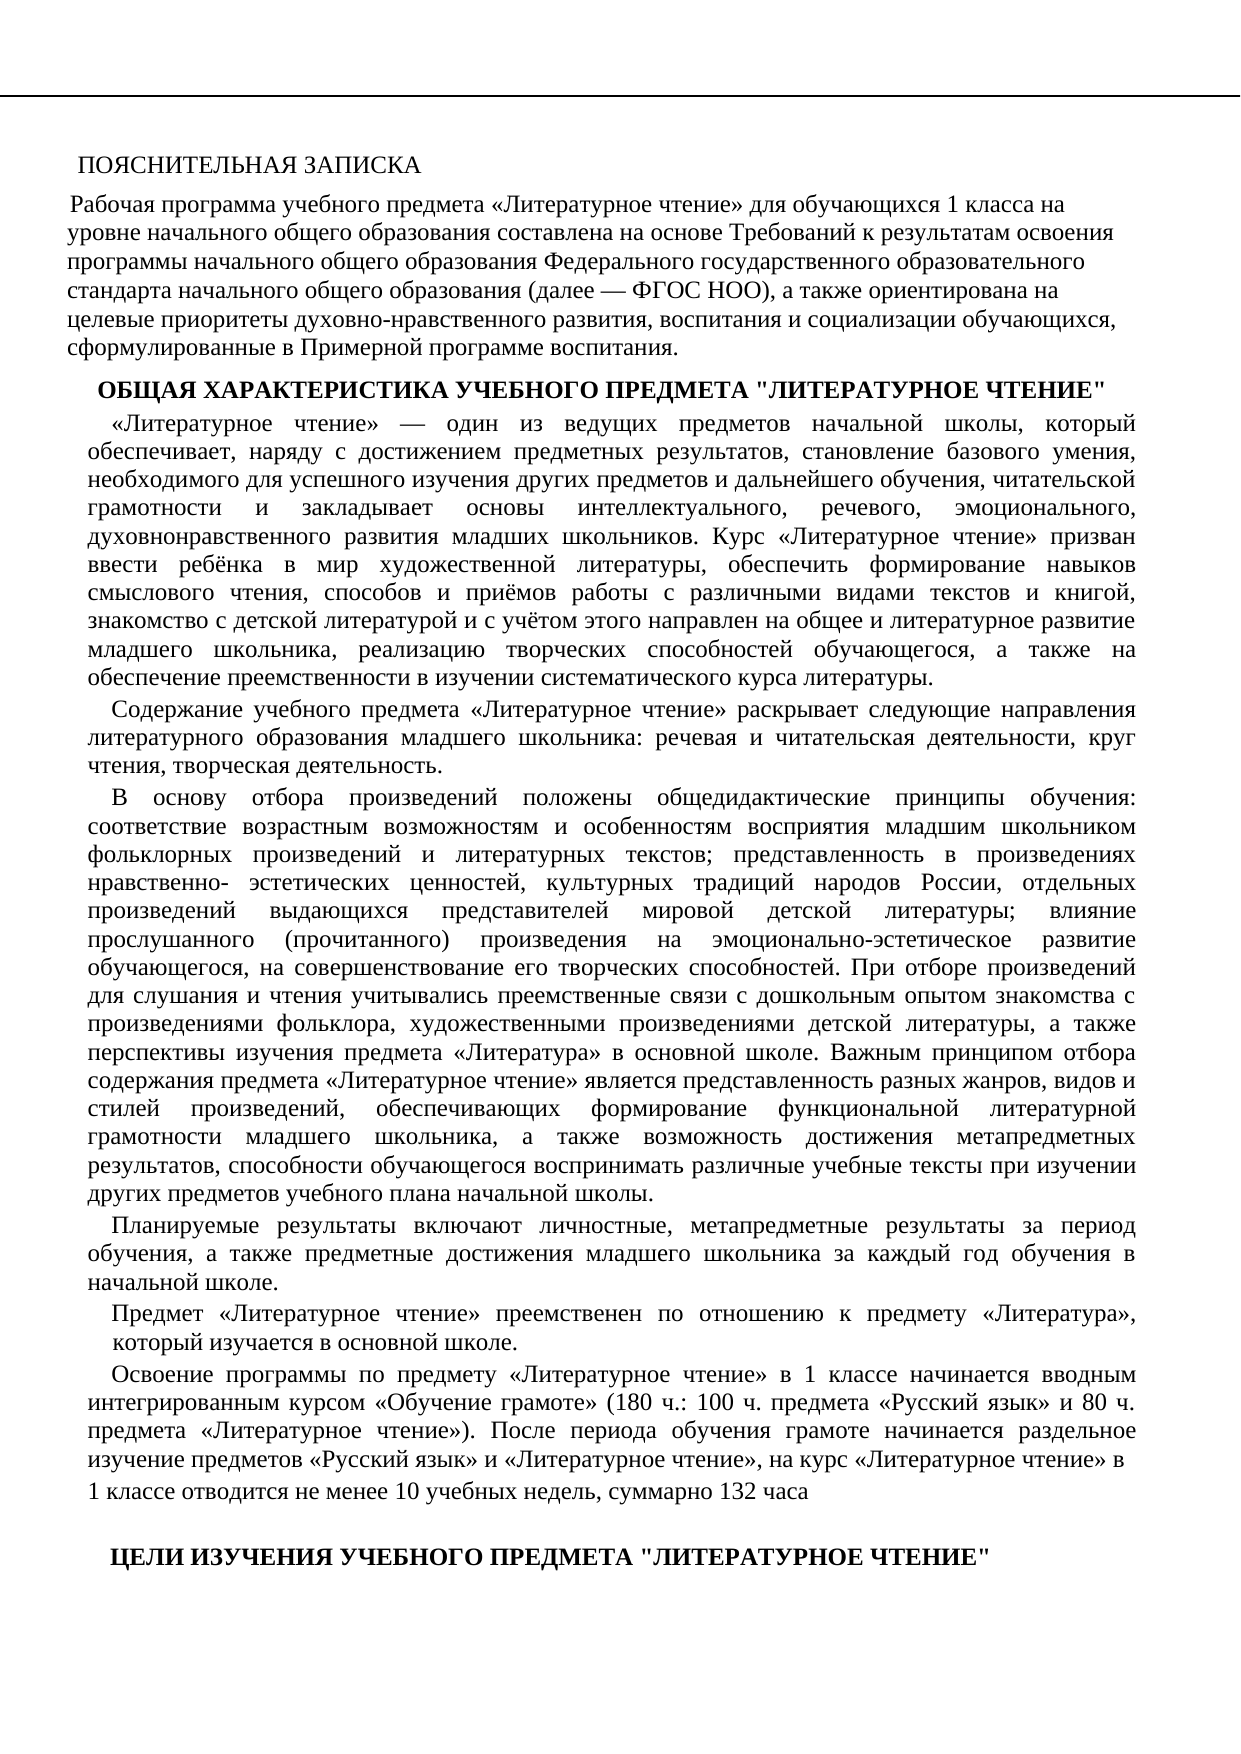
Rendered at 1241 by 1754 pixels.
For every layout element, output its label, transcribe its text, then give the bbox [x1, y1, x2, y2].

text Планируемые результаты включают личностные, метапредметные результаты за период обучения, а также предметные достижения младшего школьника за каждый год обучения в начальной школе. [87, 1211, 1137, 1295]
text 1 классе отводится не менее 10 учебных недель, суммарно 132 часа [87, 1477, 1137, 1505]
text «Литературное чтение» — один из ведущих предметов начальной школы, который обеспечивает, наряду с достижением предметных результатов, становление базового умения, необходимого для успешного изучения других предметов и дальнейшего обучения, читательской грамотности и закладывает основы интеллектуального, речевого, эмоционального, духовнонравственного развития младших школьников. Курс «Литературное чтение» призван ввести ребёнка в мир художественной литературы, обеспечить формирование навыков смыслового чтения, способов и приёмов работы с различными видами текстов и книгой, знакомство с детской литературой и с учётом этого направлен на общее и литературное развитие младшего школьника, реализацию творческих способностей обучающегося, а также на обеспечение преемственности в изучении систематического курса литературы. [87, 408, 1137, 691]
text Предмет «Литературное чтение» преемственен по отношению к предмету «Литература», который изучается в основной школе. [111, 1299, 1137, 1356]
text Содержание учебного предмета «Литературное чтение» раскрывает следующие направления литературного образования младшего школьника: речевая и читательская деятельности, круг чтения, творческая деятельность. [87, 695, 1137, 779]
text Рабочая программа учебного предмета «Литературное чтение» для обучающихся 1 класса на уровне начального общего образования составлена на основе Требований к результатам освоения программы начального общего образования Федерального государственного образовательного стандарта начального общего образования (далее — ФГОС НОО), а также ориентирована на целевые приоритеты духовно-нравственного развития, воспитания и социализации обучающихся, сформулированные в Примерной программе воспитания. [67, 189, 1137, 361]
text В основу отбора произведений положены общедидактические принципы обучения: соответствие возрастным возможностям и особенностям восприятия младшим школьником фольклорных произведений и литературных текстов; представленность в произведениях нравственно- эстетических ценностей, культурных традиций народов России, отдельных произведений выдающихся представителей мировой детской литературы; влияние прослушанного (прочитанного) произведения на эмоционально-эстетическое развитие обучающегося, на совершенствование его творческих способностей. При отборе произведений для слушания и чтения учитывались преемственные связи с дошкольным опытом знакомства с произведениями фольклора, художественными произведениями детской литературы, а также перспективы изучения предмета «Литература» в основной школе. Важным принципом отбора содержания предмета «Литературное чтение» является представленность разных жанров, видов и стилей произведений, обеспечивающих формирование функциональной литературной грамотности младшего школьника, а также возможность достижения метапредметных результатов, способности обучающегося воспринимать различные учебные тексты при изучении других предметов учебного плана начальной школы. [87, 783, 1137, 1207]
text ПОЯСНИТЕЛЬНАЯ ЗАПИСКА [67, 150, 1137, 179]
text ОБЩАЯ ХАРАКТЕРИСТИКА УЧЕБНОГО ПРЕДМЕТА "ЛИТЕРАТУРНОЕ ЧТЕНИЕ" [67, 375, 1137, 403]
text Освоение программы по предмету «Литературное чтение» в 1 классе начинается вводным интегрированным курсом «Обучение грамоте» (180 ч.: 100 ч. предмета «Русский язык» и 80 ч. предмета «Литературное чтение»). После периода обучения грамоте начинается раздельное изучение предметов «Русский язык» и «Литературное чтение», на курс «Литературное чтение» в [87, 1360, 1137, 1473]
text ЦЕЛИ ИЗУЧЕНИЯ УЧЕБНОГО ПРЕДМЕТА "ЛИТЕРАТУРНОЕ ЧТЕНИЕ" [110, 1542, 1139, 1571]
